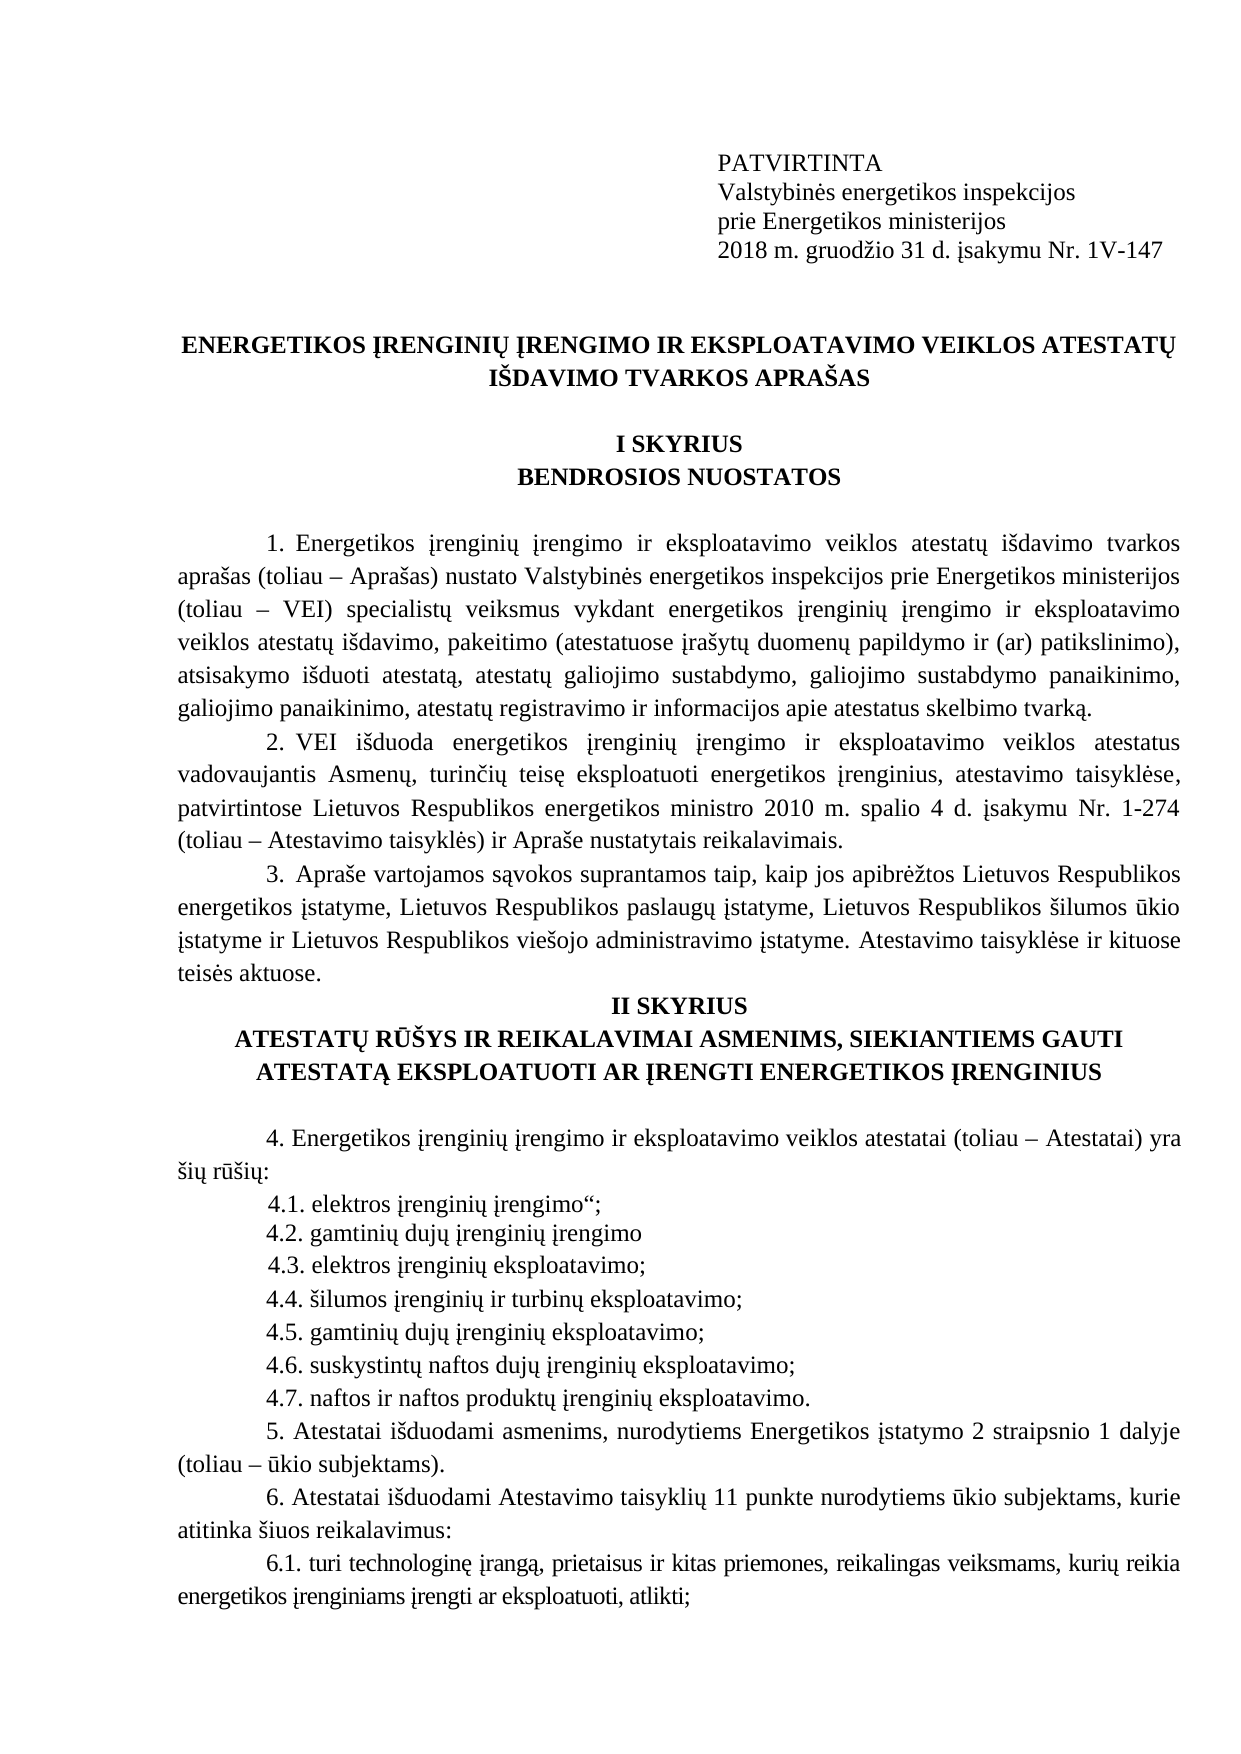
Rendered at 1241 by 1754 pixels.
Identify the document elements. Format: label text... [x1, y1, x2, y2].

text PATVIRTINTA [717, 148, 1181, 176]
text 4.2. gamtinių dujų įrenginių įrengimo [177, 1218, 1181, 1246]
text 3. Apraše vartojamos sąvokos suprantamos taip, kaip jos apibrėžtos Lietuvos Respublikos energetikos įstatyme, Lietuvos Respublikos paslaugų įstatyme, Lietuvos Respublikos šilumos ūkio įstatyme ir Lietuvos Respublikos viešojo administravimo įstatyme. Atestavimo taisyklėse ir kituose teisės aktuose. [177, 859, 1181, 986]
text 4.5. gamtinių dujų įrenginių eksploatavimo; [177, 1317, 1181, 1345]
text 4.7. naftos ir naftos produktų įrenginių eksploatavimo. [177, 1383, 1181, 1411]
text 2018 m. gruodžio 31 d. įsakymu Nr. 1V-147 [717, 235, 1181, 264]
text prie Energetikos ministerijos [717, 206, 1181, 234]
text 4.4. šilumos įrenginių ir turbinų eksploatavimo; [177, 1284, 1181, 1312]
text II SKYRIUS [177, 991, 1181, 1019]
text 4.6. suskystintų naftos dujų įrenginių eksploatavimo; [177, 1350, 1181, 1378]
text 4.3. elektros įrenginių eksploatavimo; [177, 1251, 1181, 1279]
text ATESTATŲ RŪŠYS IR REIKALAVIMAI ASMENIMS, SIEKIANTIEMS GAUTI ATESTATĄ eksploatuoti AR ĮRENGTI energetikos įrenginius [177, 1024, 1181, 1086]
text I SKYRIUS [177, 429, 1181, 458]
text 6.1. turi technologinę įrangą, prietaisus ir kitas priemones, reikalingas veiksmams, kurių reikia energetikos įrenginiams įrengti ar eksploatuoti, atlikti; [177, 1548, 1181, 1609]
text 1. Energetikos įrenginių įrengimo ir eksploatavimo veiklos atestatų išdavimo tvarkos aprašas (toliau – Aprašas) nustato Valstybinės energetikos inspekcijos prie Energetikos ministerijos (toliau – VEI) specialistų veiksmus vykdant energetikos įrenginių įrengimo ir eksploatavimo veiklos atestatų išdavimo, pakeitimo (atestatuose įrašytų duomenų papildymo ir (ar) patikslinimo), atsisakymo išduoti atestatą, atestatų galiojimo sustabdymo, galiojimo sustabdymo panaikinimo, galiojimo panaikinimo, atestatų registravimo ir informacijos apie atestatus skelbimo tvarką. [177, 528, 1181, 722]
text Valstybinės energetikos inspekcijos [717, 177, 1181, 206]
text BENDROSIOS NUOSTATOS [177, 462, 1181, 491]
text 6. Atestatai išduodami Atestavimo taisyklių 11 punkte nurodytiems ūkio subjektams, kurie atitinka šiuos reikalavimus: [177, 1482, 1181, 1543]
text 2. VEI išduoda energetikos įrenginių įrengimo ir eksploatavimo veiklos atestatus vadovaujantis Asmenų, turinčių teisę eksploatuoti energetikos įrenginius, atestavimo taisyklėse, patvirtintose Lietuvos Respublikos energetikos ministro 2010 m. spalio 4 d. įsakymu Nr. 1-274 (toliau – Atestavimo taisyklės) ir Apraše nustatytais reikalavimais. [177, 727, 1181, 854]
text ENERGETIKOS ĮRENGINIŲ ĮRENGIMO IR EKSPLOATAVIMO VEIKLOS ATESTATŲ IŠDAVIMO TVARKOS APRAŠAS [177, 330, 1181, 392]
text 4.1. elektros įrenginių įrengimo“; [177, 1189, 1181, 1218]
text 4. Energetikos įrenginių įrengimo ir eksploatavimo veiklos atestatai (toliau – Atestatai) yra šių rūšių: [177, 1123, 1181, 1184]
text 5. Atestatai išduodami asmenims, nurodytiems Energetikos įstatymo 2 straipsnio 1 dalyje (toliau – ūkio subjektams). [177, 1416, 1181, 1477]
